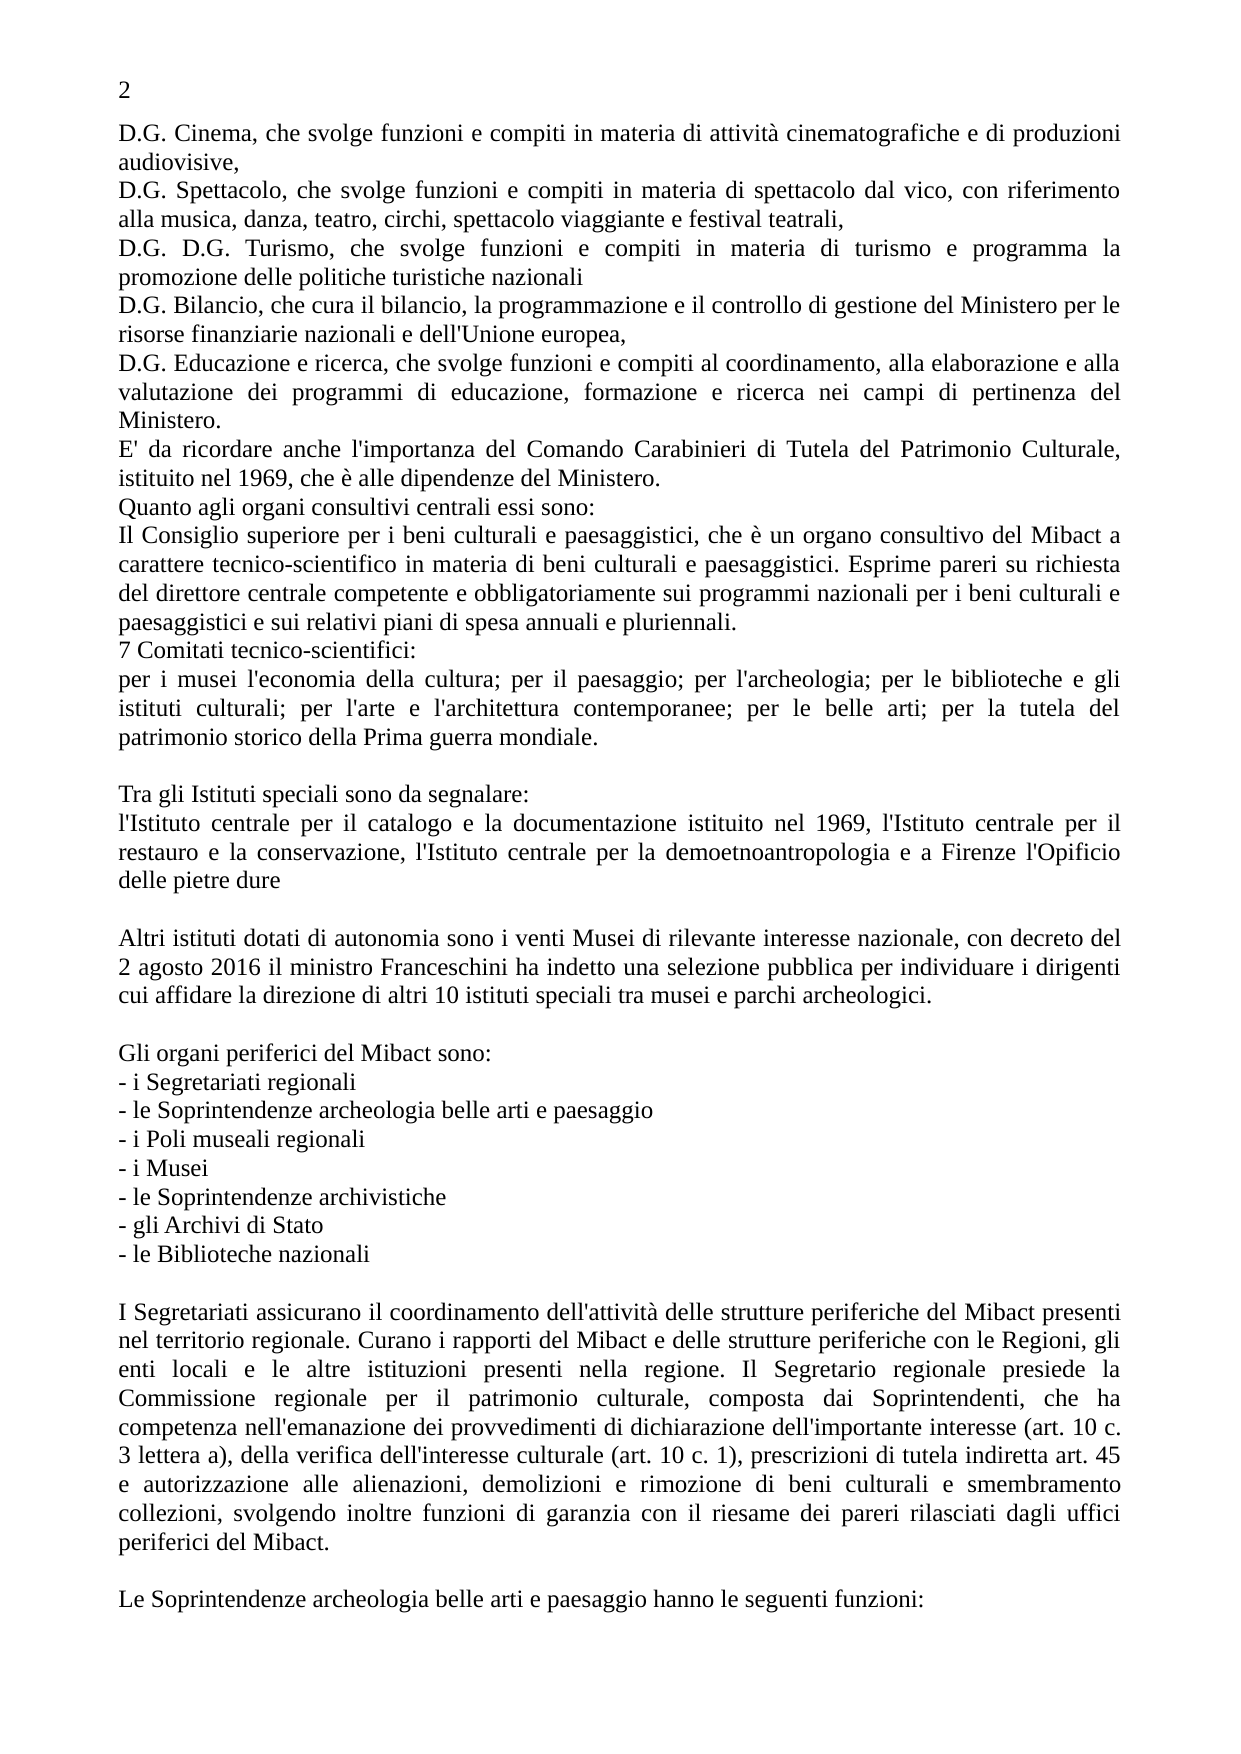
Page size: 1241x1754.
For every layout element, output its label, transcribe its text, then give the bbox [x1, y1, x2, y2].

text Il Consiglio superiore per i beni culturali e paesaggistici, che è un organo consultivo del Mibact a carattere tecnico-scientifico in materia di beni culturali e paesaggistici. Esprime pareri su richiesta del direttore centrale competente e obbligatoriamente sui programmi nazionali per i beni culturali e paesaggistici e sui relativi piani di spesa annuali e pluriennali. [118, 521, 1122, 636]
text Quanto agli organi consultivi centrali essi sono: [118, 492, 1122, 521]
text D.G. D.G. Turismo, che svolge funzioni e compiti in materia di turismo e programma la promozione delle politiche turistiche nazionali [118, 233, 1122, 291]
text Gli organi periferici del Mibact sono: [118, 1038, 1122, 1067]
text I Segretariati assicurano il coordinamento dell'attività delle strutture periferiche del Mibact presenti nel territorio regionale. Curano i rapporti del Mibact e delle strutture periferiche con le Regioni, gli enti locali e le altre istituzioni presenti nella regione. Il Segretario regionale presiede la Commissione regionale per il patrimonio culturale, composta dai Soprintendenti, che ha competenza nell'emanazione dei provvedimenti di dichiarazione dell'importante interesse (art. 10 c. 3 lettera a), della verifica dell'interesse culturale (art. 10 c. 1), prescrizioni di tutela indiretta art. 45 e autorizzazione alle alienazioni, demolizioni e rimozione di beni culturali e smembramento collezioni, svolgendo inoltre funzioni di garanzia con il riesame dei pareri rilasciati dagli uffici periferici del Mibact. [118, 1297, 1122, 1556]
text - le Soprintendenze archivistiche [118, 1182, 1122, 1211]
text E' da ricordare anche l'importanza del Comando Carabinieri di Tutela del Patrimonio Culturale, istituito nel 1969, che è alle dipendenze del Ministero. [118, 434, 1122, 492]
text - i Musei [118, 1153, 1122, 1182]
text D.G. Bilancio, che cura il bilancio, la programmazione e il controllo di gestione del Ministero per le risorse finanziarie nazionali e dell'Unione europea, [118, 291, 1122, 348]
text per i musei l'economia della cultura; per il paesaggio; per l'archeologia; per le biblioteche e gli istituti culturali; per l'arte e l'architettura contemporanee; per le belle arti; per la tutela del patrimonio storico della Prima guerra mondiale. [118, 664, 1122, 751]
text D.G. Spettacolo, che svolge funzioni e compiti in materia di spettacolo dal vico, con riferimento alla musica, danza, teatro, circhi, spettacolo viaggiante e festival teatrali, [118, 176, 1122, 233]
text 7 Comitati tecnico-scientifici: [118, 636, 1122, 664]
text - gli Archivi di Stato [118, 1211, 1122, 1239]
text - le Soprintendenze archeologia belle arti e paesaggio [118, 1096, 1122, 1124]
text - i Segretariati regionali [118, 1067, 1122, 1096]
text D.G. Educazione e ricerca, che svolge funzioni e compiti al coordinamento, alla elaborazione e alla valutazione dei programmi di educazione, formazione e ricerca nei campi di pertinenza del Ministero. [118, 348, 1122, 434]
text Tra gli Istituti speciali sono da segnalare: [118, 779, 1122, 808]
text D.G. Cinema, che svolge funzioni e compiti in materia di attività cinematografiche e di produzioni audiovisive, [118, 118, 1122, 176]
text Le Soprintendenze archeologia belle arti e paesaggio hanno le seguenti funzioni: [118, 1584, 1122, 1613]
text Altri istituti dotati di autonomia sono i venti Musei di rilevante interesse nazionale, con decreto del 2 agosto 2016 il ministro Franceschini ha indetto una selezione pubblica per individuare i dirigenti cui affidare la direzione di altri 10 istituti speciali tra musei e parchi archeologici. [118, 923, 1122, 1009]
text - le Biblioteche nazionali [118, 1239, 1122, 1268]
text - i Poli museali regionali [118, 1124, 1122, 1153]
text l'Istituto centrale per il catalogo e la documentazione istituito nel 1969, l'Istituto centrale per il restauro e la conservazione, l'Istituto centrale per la demoetnoantropologia e a Firenze l'Opificio delle pietre dure [118, 808, 1122, 894]
